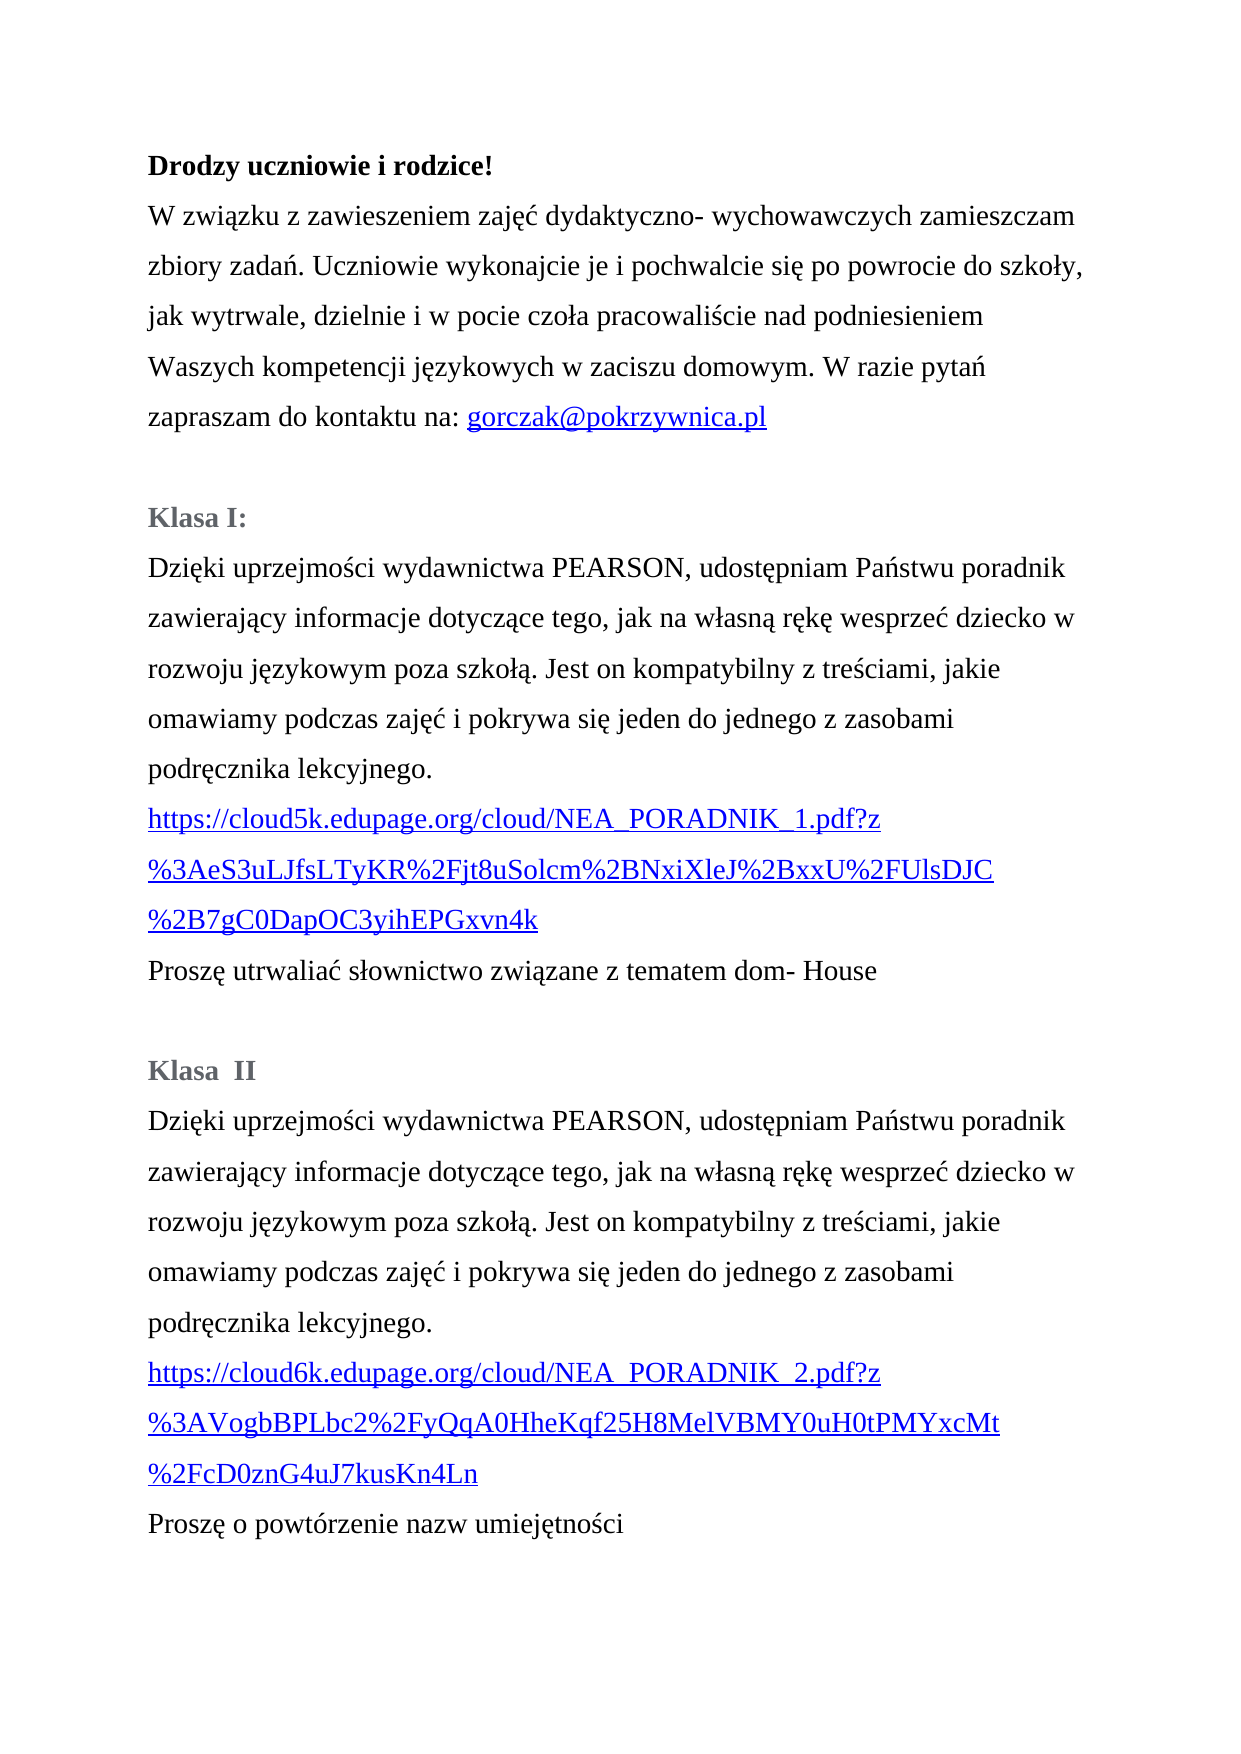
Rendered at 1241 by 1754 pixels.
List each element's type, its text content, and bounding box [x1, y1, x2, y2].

text Dzięki uprzejmości wydawnictwa PEARSON, udostępniam Państwu poradnik zawierający informacje dotyczące tego, jak na własną rękę wesprzeć dziecko w rozwoju językowym poza szkołą. Jest on kompatybilny z treściami, jakie omawiamy podczas zajęć i pokrywa się jeden do jednego z zasobami podręcznika lekcyjnego. [148, 1103, 1093, 1338]
text Drodzy uczniowie i rodzice! [148, 148, 1093, 181]
text Proszę utrwaliać słownictwo związane z tematem dom- House [148, 953, 1093, 986]
text Klasa I: [148, 500, 1093, 533]
text Proszę o powtórzenie nazw umiejętności [148, 1506, 1093, 1539]
text Dzięki uprzejmości wydawnictwa PEARSON, udostępniam Państwu poradnik zawierający informacje dotyczące tego, jak na własną rękę wesprzeć dziecko w rozwoju językowym poza szkołą. Jest on kompatybilny z treściami, jakie omawiamy podczas zajęć i pokrywa się jeden do jednego z zasobami podręcznika lekcyjnego. [148, 550, 1093, 785]
text Klasa II [148, 1053, 1093, 1087]
text https://cloud5k.edupage.org/cloud/NEA_PORADNIK_1.pdf?z%3AeS3uLJfsLTyKR%2Fjt8uSolcm%2BNxiXleJ%2BxxU%2FUlsDJC%2B7gC0DapOC3yihEPGxvn4k [148, 802, 1093, 936]
text W związku z zawieszeniem zajęć dydaktyczno- wychowawczych zamieszczam zbiory zadań. Uczniowie wykonajcie je i pochwalcie się po powrocie do szkoły, jak wytrwale, dzielnie i w pocie czoła pracowaliście nad podniesieniem Waszych kompetencji językowych w zaciszu domowym. W razie pytań zapraszam do kontaktu na: gorczak@pokrzywnica.pl [148, 198, 1093, 433]
text https://cloud6k.edupage.org/cloud/NEA_PORADNIK_2.pdf?z%3AVogbBPLbc2%2FyQqA0HheKqf25H8MelVBMY0uH0tPMYxcMt%2FcD0znG4uJ7kusKn4Ln [148, 1355, 1093, 1489]
